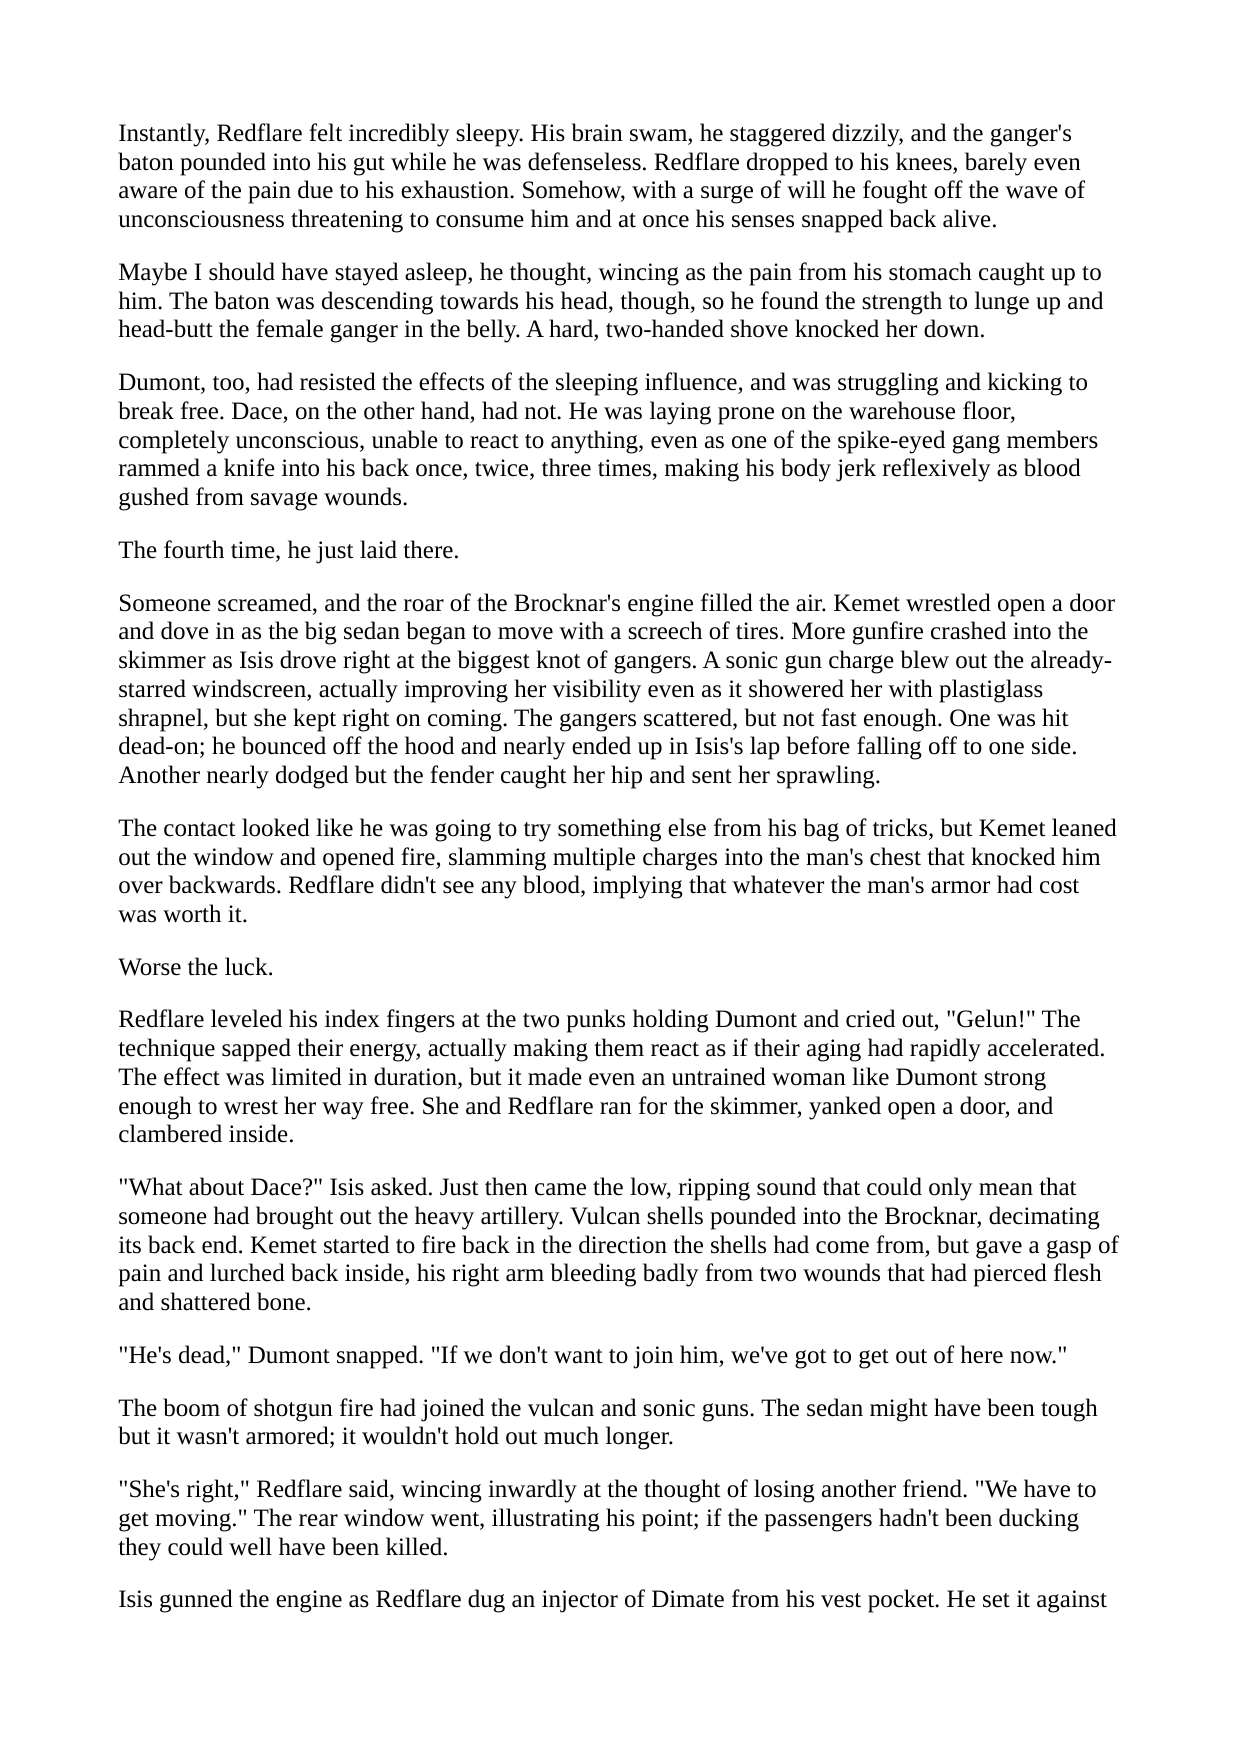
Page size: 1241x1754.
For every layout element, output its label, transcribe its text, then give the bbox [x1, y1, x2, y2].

text Dumont, too, had resisted the effects of the sleeping influence, and was struggling and kicking to break free. Dace, on the other hand, had not. He was laying prone on the warehouse floor, completely unconscious, unable to react to anything, even as one of the spike-eyed gang members rammed a knife into his back once, twice, three times, making his body jerk reflexively as blood gushed from savage wounds. [118, 367, 1122, 511]
text "He's dead," Dumont snapped. "If we don't want to join him, we've got to get out of here now." [118, 1340, 1122, 1369]
text Someone screamed, and the roar of the Brocknar's engine filled the air. Kemet wrestled open a door and dove in as the big sedan began to move with a screech of tires. More gunfire crashed into the skimmer as Isis drove right at the biggest knot of gangers. A sonic gun charge blew out the already-starred windscreen, actually improving her visibility even as it showered her with plastiglass shrapnel, but she kept right on coming. The gangers scattered, but not fast enough. One was hit dead-on; he bounced off the hood and nearly ended up in Isis's lap before falling off to one side. Another nearly dodged but the fender caught her hip and sent her sprawling. [118, 588, 1122, 789]
text Instantly, Redflare felt incredibly sleepy. His brain swam, he staggered dizzily, and the ganger's baton pounded into his gut while he was defenseless. Redflare dropped to his knees, barely even aware of the pain due to his exhaustion. Somehow, with a surge of will he fought off the wave of unconsciousness threatening to consume him and at once his senses snapped back alive. [118, 118, 1122, 233]
text Maybe I should have stayed asleep, he thought, wincing as the pain from his stomach caught up to him. The baton was descending towards his head, though, so he found the strength to lunge up and head-butt the female ganger in the belly. A hard, two-handed shove knocked her down. [118, 257, 1122, 343]
text "What about Dace?" Isis asked. Just then came the low, ripping sound that could only mean that someone had brought out the heavy artillery. Vulcan shells pounded into the Brocknar, decimating its back end. Kemet started to fire back in the direction the shells had come from, but gave a gasp of pain and lurched back inside, his right arm bleeding badly from two wounds that had pierced flesh and shattered bone. [118, 1172, 1122, 1316]
text "She's right," Redflare said, wincing inwardly at the thought of losing another friend. "We have to get moving." The rear window went, illustrating his point; if the passengers hadn't been ducking they could well have been killed. [118, 1474, 1122, 1560]
text The fourth time, he just laid there. [118, 535, 1122, 564]
text Worse the luck. [118, 952, 1122, 981]
text The contact looked like he was going to try something else from his bag of tricks, but Kemet leaned out the window and opened fire, slamming multiple charges into the man's chest that knocked him over backwards. Redflare didn't see any blood, implying that whatever the man's armor had cost was worth it. [118, 813, 1122, 928]
text Redflare leveled his index fingers at the two punks holding Dumont and cried out, "Gelun!" The technique sapped their energy, actually making them react as if their aging had rapidly accelerated. The effect was limited in duration, but it made even an untrained woman like Dumont strong enough to wrest her way free. She and Redflare ran for the skimmer, yanked open a door, and clambered inside. [118, 1004, 1122, 1148]
text The boom of shotgun fire had joined the vulcan and sonic guns. The sedan might have been tough but it wasn't armored; it wouldn't hold out much longer. [118, 1393, 1122, 1450]
text Isis gunned the engine as Redflare dug an injector of Dimate from his vest pocket. He set it against [118, 1584, 1122, 1613]
